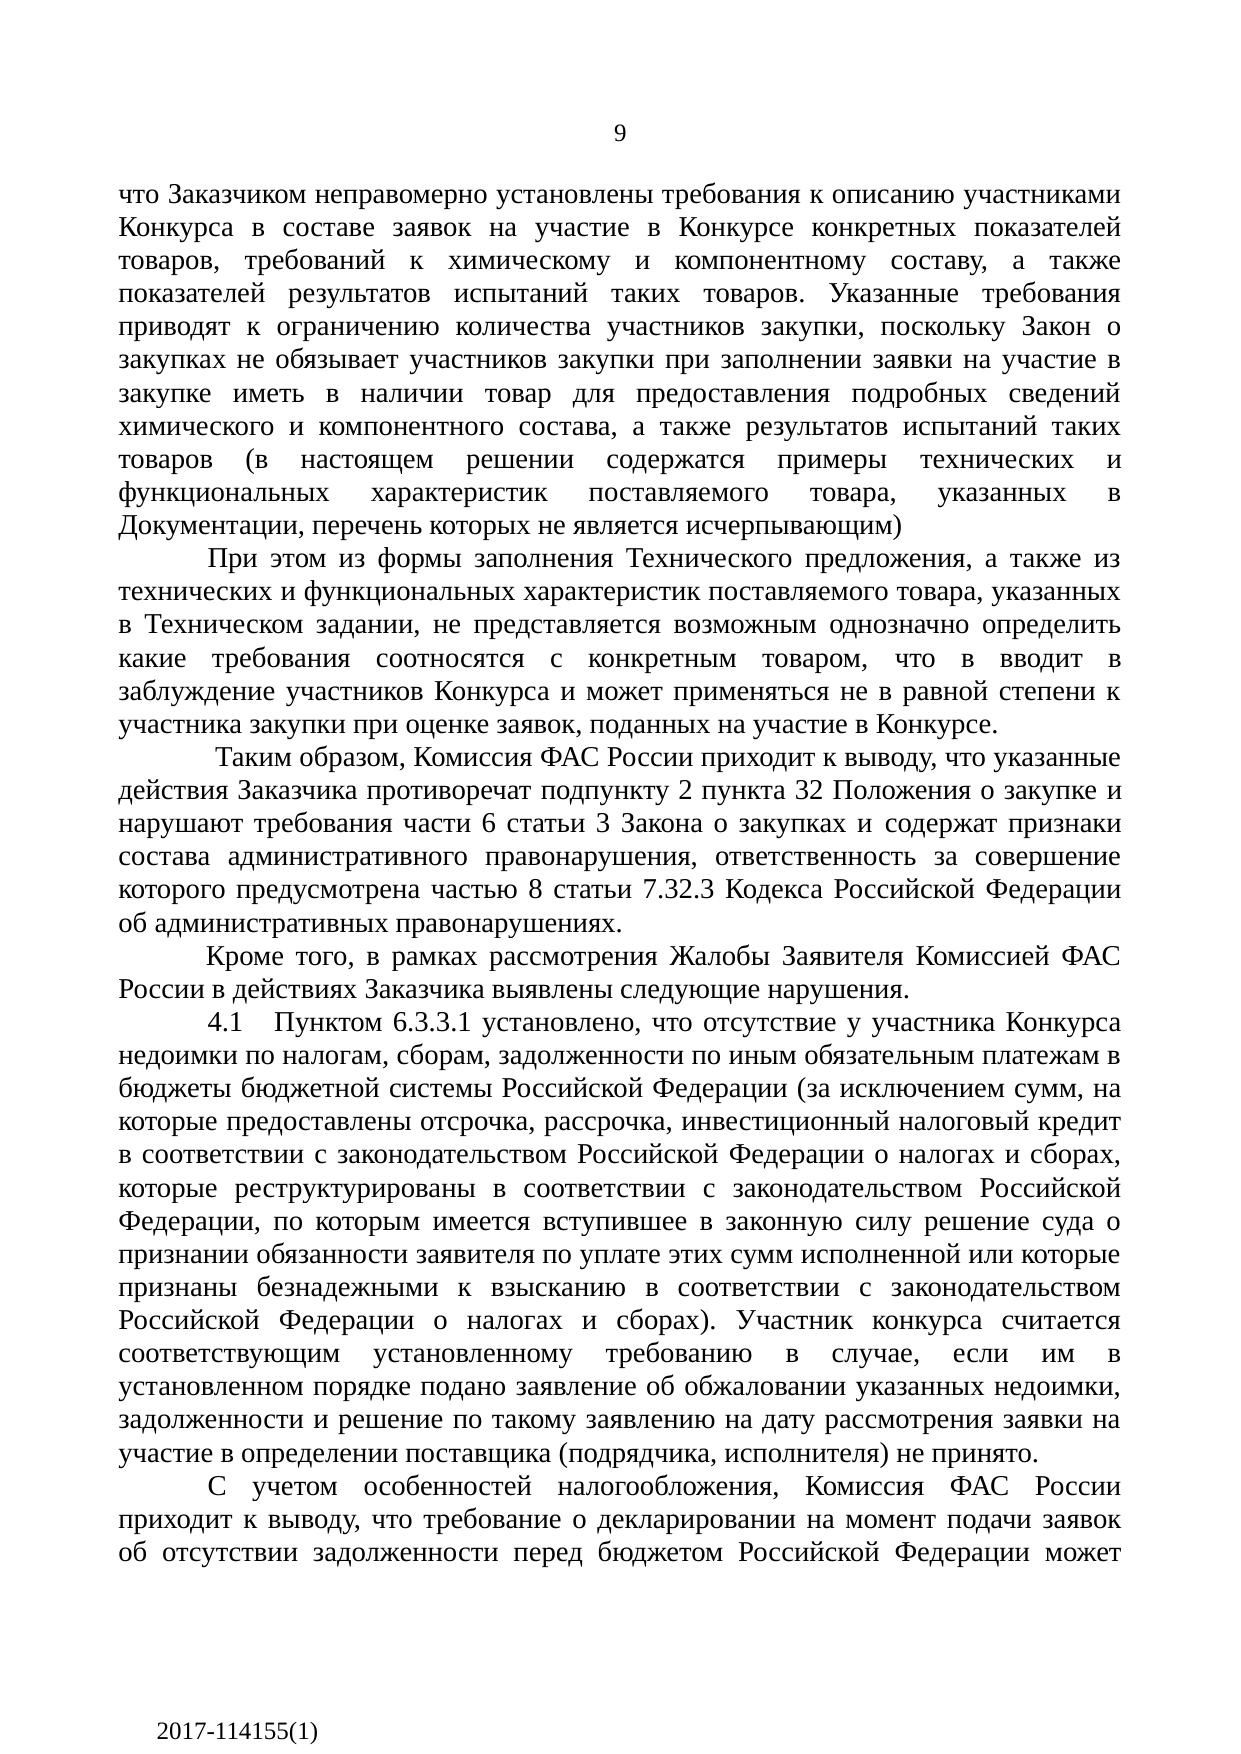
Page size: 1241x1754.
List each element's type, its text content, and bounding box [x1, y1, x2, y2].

text При этом из формы заполнения Технического предложения, а также из технических и функциональных характеристик поставляемого товара, указанных в Техническом задании, не представляется возможным однозначно определить какие требования соотносятся с конкретным товаром, что в вводит в заблуждение участников Конкурса и может применяться не в равной степени к участника закупки при оценке заявок, поданных на участие в Конкурсе. [118, 541, 1122, 739]
text Таким образом, Комиссия ФАС России приходит к выводу, что указанные действия Заказчика противоречат подпункту 2 пункта 32 Положения о закупке и нарушают требования части 6 статьи 3 Закона о закупках и содержат признаки состава административного правонарушения, ответственность за совершение которого предусмотрена частью 8 статьи 7.32.3 Кодекса Российской Федерации об административных правонарушениях. [118, 739, 1122, 938]
text С учетом особенностей налогообложения, Комиссия ФАС России приходит к выводу, что требование о декларировании на момент подачи заявок об отсутствии задолженности перед бюджетом Российской Федерации может [118, 1468, 1122, 1568]
text 4.1 Пунктом 6.3.3.1 установлено, что отсутствие у участника Конкурса недоимки по налогам, сборам, задолженности по иным обязательным платежам в бюджеты бюджетной системы Российской Федерации (за исключением сумм, на которые предоставлены отсрочка, рассрочка, инвестиционный налоговый кредит в соответствии с законодательством Российской Федерации о налогах и сборах, которые реструктурированы в соответствии с законодательством Российской Федерации, по которым имеется вступившее в законную силу решение суда о признании обязанности заявителя по уплате этих сумм исполненной или которые признаны безнадежными к взысканию в соответствии с законодательством Российской Федерации о налогах и сборах). Участник конкурса считается соответствующим установленному требованию в случае, если им в установленном порядке подано заявление об обжаловании указанных недоимки, задолженности и решение по такому заявлению на дату рассмотрения заявки на участие в определении поставщика (подрядчика, исполнителя) не принято. [118, 1004, 1122, 1468]
text что Заказчиком неправомерно установлены требования к описанию участниками Конкурса в составе заявок на участие в Конкурсе конкретных показателей товаров, требований к химическому и компонентному составу, а также показателей результатов испытаний таких товаров. Указанные требования приводят к ограничению количества участников закупки, поскольку Закон о закупках не обязывает участников закупки при заполнении заявки на участие в закупке иметь в наличии товар для предоставления подробных сведений химического и компонентного состава, а также результатов испытаний таких товаров (в настоящем решении содержатся примеры технических и функциональных характеристик поставляемого товара, указанных в Документации, перечень которых не является исчерпывающим) [118, 176, 1122, 541]
text Кроме того, в рамках рассмотрения Жалобы Заявителя Комиссией ФАС России в действиях Заказчика выявлены следующие нарушения. [118, 938, 1122, 1004]
